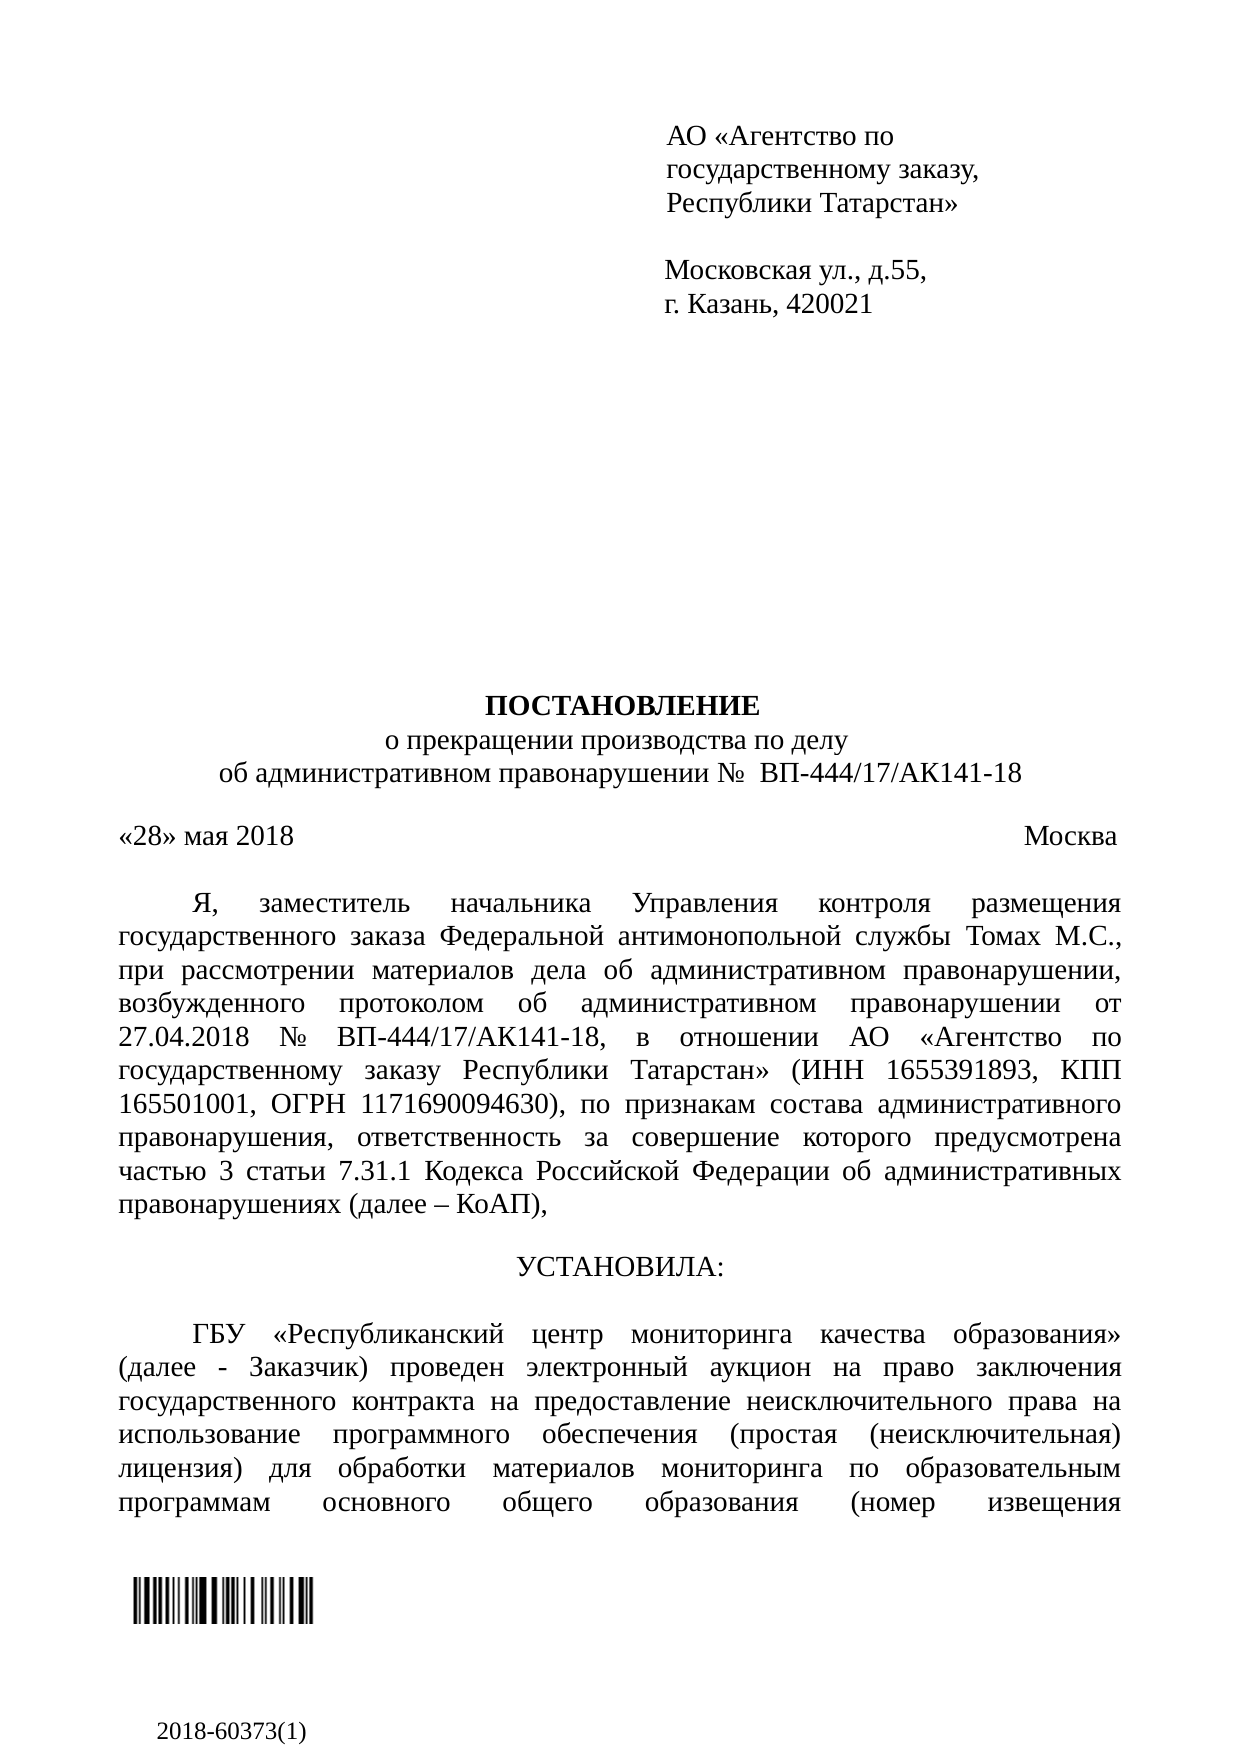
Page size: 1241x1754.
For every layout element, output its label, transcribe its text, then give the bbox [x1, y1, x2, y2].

text об административном правонарушении № ВП-444/17/АК141-18 [118, 755, 1122, 789]
text Я, заместитель начальника Управления контроля размещения государственного заказа Федеральной антимонопольной службы Томах М.С., при рассмотрении материалов дела об административном правонарушении, возбужденного протоколом об административном правонарушении от 27.04.2018 № ВП-444/17/АК141-18, в отношении АО «Агентство по государственному заказу Республики Татарстан» (ИНН 1655391893, КПП 165501001, ОГРН 1171690094630), по признакам состава административного правонарушения, ответственность за совершение которого предусмотрена частью 3 статьи 7.31.1 Кодекса Российской Федерации об административных правонарушениях (далее – КоАП), [118, 885, 1122, 1220]
text г. Казань, 420021 [664, 286, 1122, 319]
text ПОСТАНОВЛЕНИЕ [117, 688, 1078, 722]
text УСТАНОВИЛА: [118, 1249, 1122, 1282]
text Московская ул., д.55, [664, 252, 1122, 286]
text ГБУ «Республиканский центр мониторинга качества образования» (далее - Заказчик) проведен электронный аукцион на право заключения государственного контракта на предоставление неисключительного права на использование программного обеспечения (простая (неисключительная) лицензия) для обработки материалов мониторинга по образовательным программам основного общего образования (номер извещения [118, 1316, 1122, 1517]
picture [118, 1577, 331, 1624]
text «28» мая 2018 Москва [118, 818, 1122, 851]
text АО «Агентство по государственному заказу, Республики Татарстан» [666, 118, 1122, 219]
text о прекращении производства по делу [118, 722, 1122, 755]
